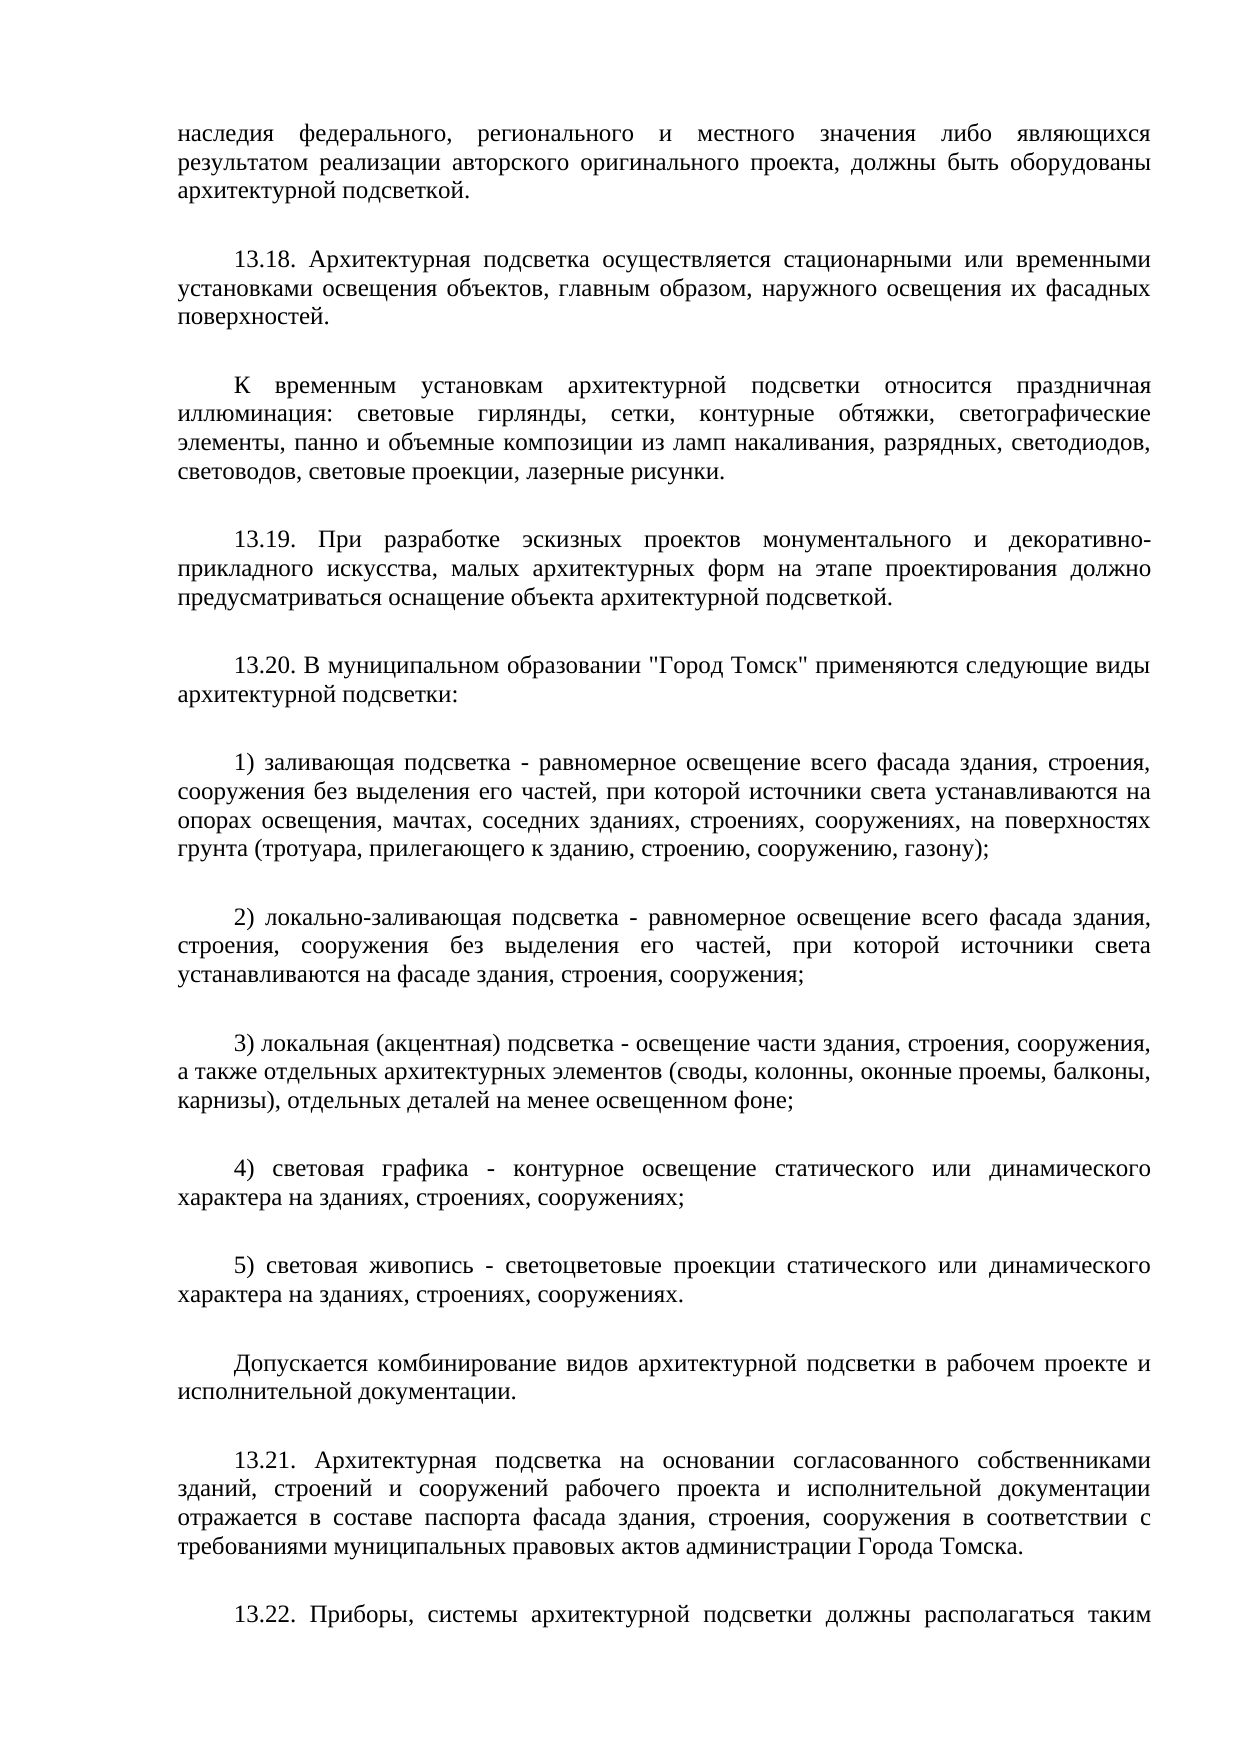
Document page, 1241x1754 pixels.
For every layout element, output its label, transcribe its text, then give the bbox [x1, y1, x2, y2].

text 1) заливающая подсветка - равномерное освещение всего фасада здания, строения, сооружения без выделения его частей, при которой источники света устанавливаются на опорах освещения, мачтах, соседних зданиях, строениях, сооружениях, на поверхностях грунта (тротуара, прилегающего к зданию, строению, сооружению, газону); [177, 747, 1152, 862]
text 4) световая графика - контурное освещение статического или динамического характера на зданиях, строениях, сооружениях; [177, 1153, 1152, 1211]
text 5) световая живопись - светоцветовые проекции статического или динамического характера на зданиях, строениях, сооружениях. [177, 1251, 1152, 1308]
text наследия федерального, регионального и местного значения либо являющихся результатом реализации авторского оригинального проекта, должны быть оборудованы архитектурной подсветкой. [177, 118, 1152, 204]
text 13.18. Архитектурная подсветка осуществляется стационарными или временными установками освещения объектов, главным образом, наружного освещения их фасадных поверхностей. [177, 244, 1152, 330]
text 13.21. Архитектурная подсветка на основании согласованного собственниками зданий, строений и сооружений рабочего проекта и исполнительной документации отражается в составе паспорта фасада здания, строения, сооружения в соответствии с требованиями муниципальных правовых актов администрации Города Томска. [177, 1445, 1152, 1560]
text К временным установкам архитектурной подсветки относится праздничная иллюминация: световые гирлянды, сетки, контурные обтяжки, светографические элементы, панно и объемные композиции из ламп накаливания, разрядных, светодиодов, световодов, световые проекции, лазерные рисунки. [177, 370, 1152, 485]
text Допускается комбинирование видов архитектурной подсветки в рабочем проекте и исполнительной документации. [177, 1348, 1152, 1405]
text 13.22. Приборы, системы архитектурной подсветки должны располагаться таким [177, 1599, 1152, 1628]
text 3) локальная (акцентная) подсветка - освещение части здания, строения, сооружения, а также отдельных архитектурных элементов (своды, колонны, оконные проемы, балконы, карнизы), отдельных деталей на менее освещенном фоне; [177, 1028, 1152, 1114]
text 13.20. В муниципальном образовании "Город Томск" применяются следующие виды архитектурной подсветки: [177, 650, 1152, 708]
text 13.19. При разработке эскизных проектов монументального и декоративно-прикладного искусства, малых архитектурных форм на этапе проектирования должно предусматриваться оснащение объекта архитектурной подсветкой. [177, 524, 1152, 611]
text 2) локально-заливающая подсветка - равномерное освещение всего фасада здания, строения, сооружения без выделения его частей, при которой источники света устанавливаются на фасаде здания, строения, сооружения; [177, 902, 1152, 988]
